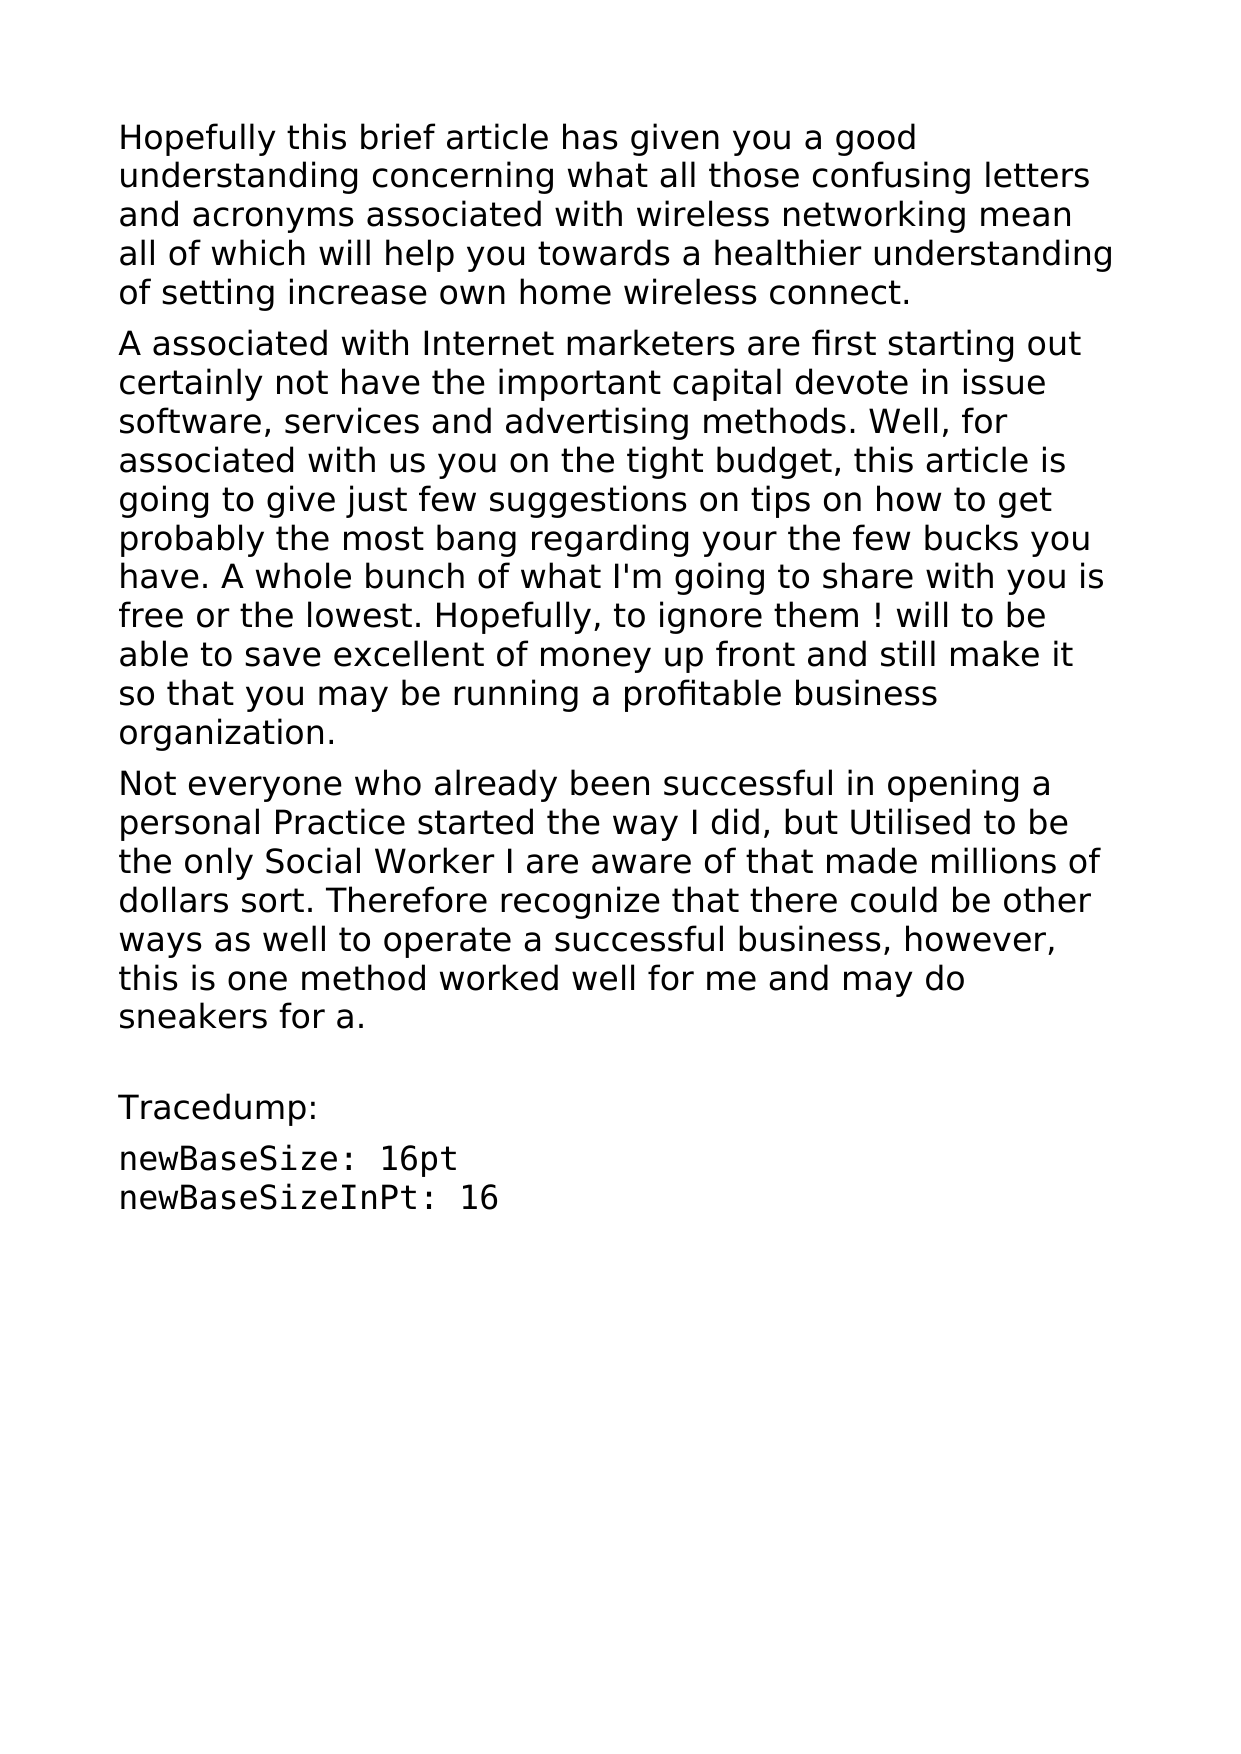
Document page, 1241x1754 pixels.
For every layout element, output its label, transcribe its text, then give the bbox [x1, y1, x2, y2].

text Not everyone who already been successful in opening a personal Practice started the way I did, but Utilised to be the only Social Worker I are aware of that made millions of dollars sort. Therefore recognize that there could be other ways as well to operate a successful business, however, this is one method worked well for me and may do sneakers for a. [118, 765, 1122, 1037]
text newBaseSize: 16pt newBaseSizeInPt: 16 [118, 1139, 1122, 1217]
text Tracedump: [118, 1049, 1122, 1127]
text Hopefully this brief article has given you a good understanding concerning what all those confusing letters and acronyms associated with wireless networking mean all of which will help you towards a healthier understanding of setting increase own home wireless connect. [118, 118, 1122, 312]
text A associated with Internet marketers are first starting out certainly not have the important capital devote in issue software, services and advertising methods. Well, for associated with us you on the tight budget, this article is going to give just few suggestions on tips on how to get probably the most bang regarding your the few bucks you have. A whole bunch of what I'm going to share with you is free or the lowest. Hopefully, to ignore them ! will to be able to save excellent of money up front and still make it so that you may be running a profitable business organization. [118, 325, 1122, 752]
